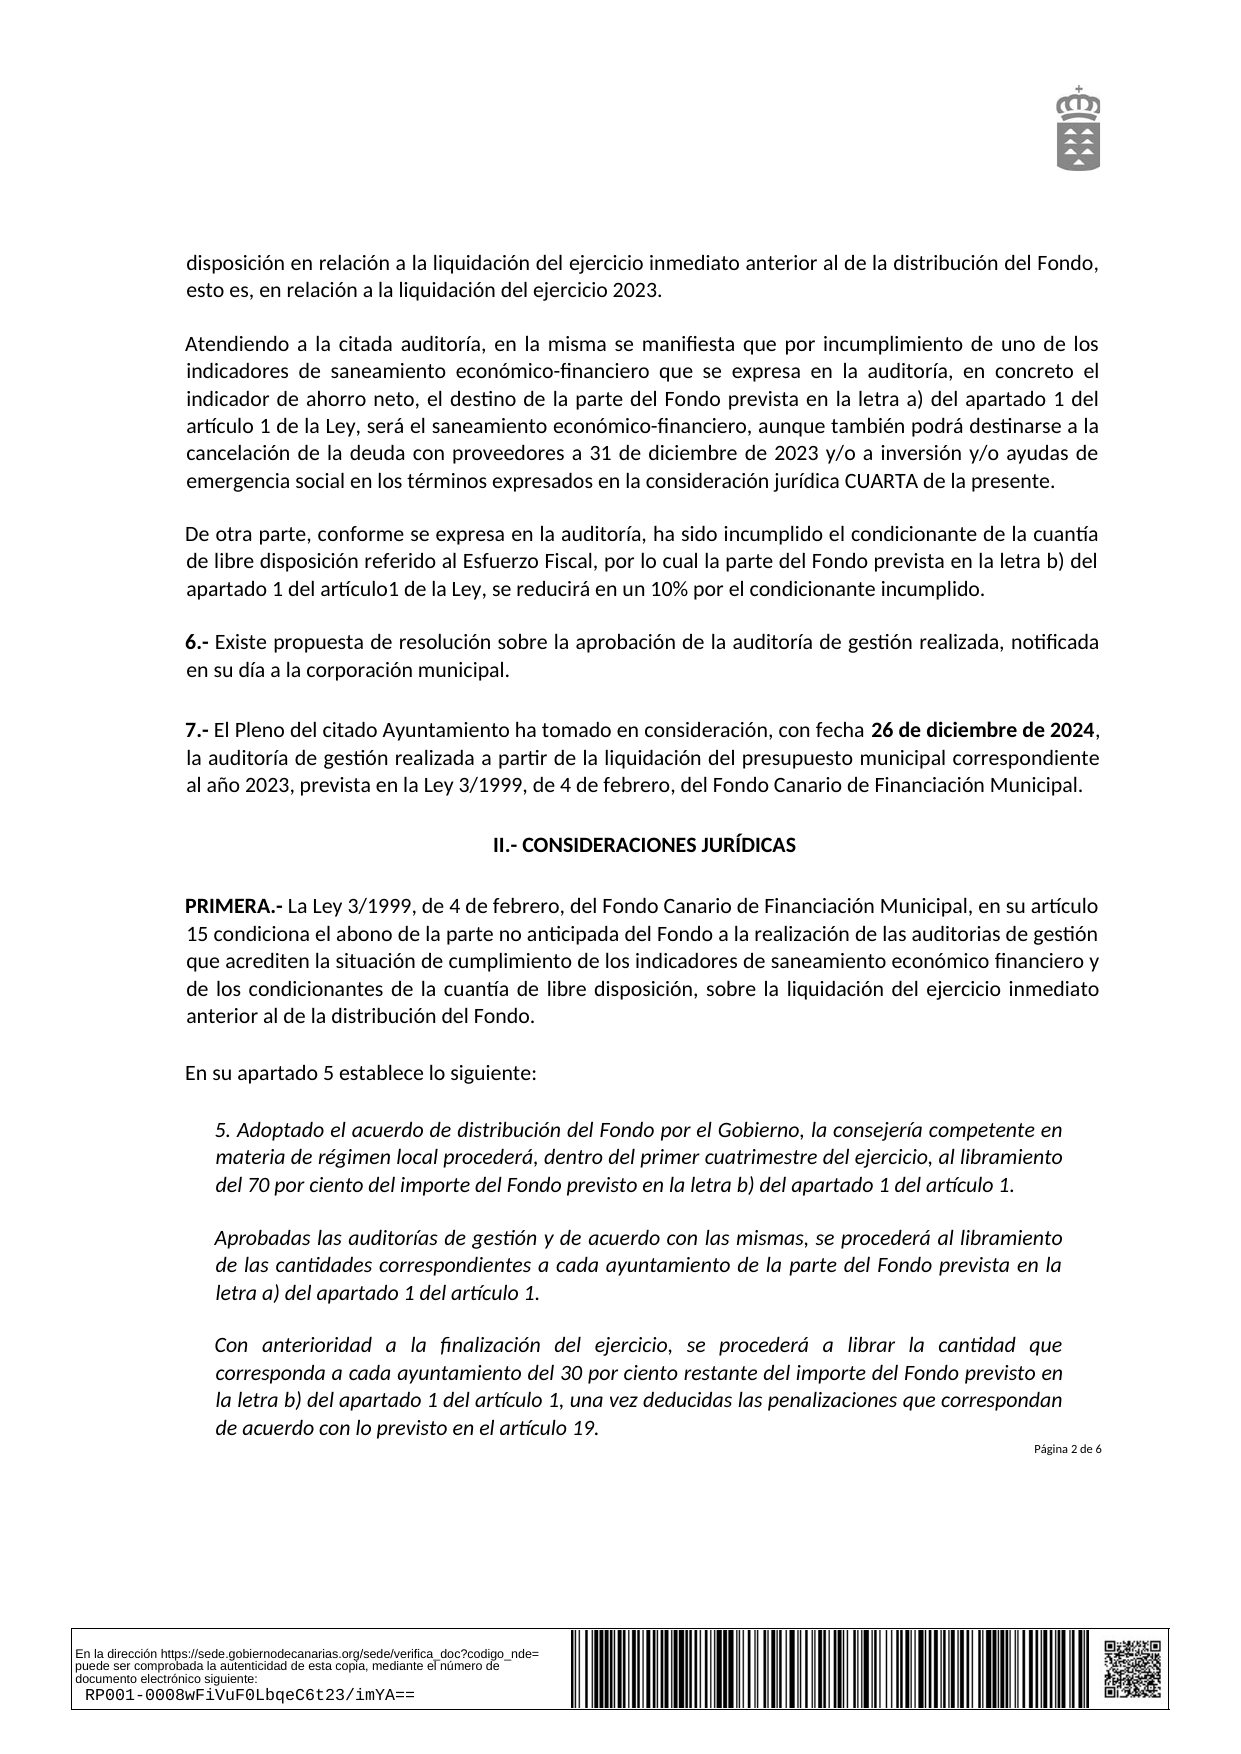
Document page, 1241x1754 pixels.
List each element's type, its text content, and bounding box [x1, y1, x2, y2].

text 7.- El Pleno del citado Ayuntamiento ha tomado en consideración, con fecha 26 de diciembre de 2024, la auditoría de gestión realizada a partir de la liquidación del presupuesto municipal correspondiente al año 2023, prevista en la Ley 3/1999, de 4 de febrero, del Fondo Canario de Financiación Municipal. [185, 716, 1100, 798]
text Con anterioridad a la finalización del ejercicio, se procederá a librar la cantidad que corresponda a cada ayuntamiento del 30 por ciento restante del importe del Fondo previsto en la letra b) del apartado 1 del artículo 1, una vez deducidas las penalizaciones que correspondan de acuerdo con lo previsto en el artículo 19. [214, 1332, 1066, 1441]
text De otra parte, conforme se expresa en la auditoría, ha sido incumplido el condicionante de la cuantía de libre disposición referido al Esfuerzo Fiscal, por lo cual la parte del Fondo prevista en la letra b) del apartado 1 del artículo1 de la Ley, se reducirá en un 10% por el condicionante incumplido. [185, 520, 1100, 602]
text Atendiendo a la citada auditoría, en la misma se manifiesta que por incumplimiento de uno de los indicadores de saneamiento económico-financiero que se expresa en la auditoría, en concreto el indicador de ahorro neto, el destino de la parte del Fondo prevista en la letra a) del apartado 1 del artículo 1 de la Ley, será el saneamiento económico-financiero, aunque también podrá destinarse a la cancelación de la deuda con proveedores a 31 de diciembre de 2023 y/o a inversión y/o ayudas de emergencia social en los términos expresados en la consideración jurídica CUARTA de la presente. [185, 330, 1100, 494]
subtitle II.- CONSIDERACIONES JURÍDICAS [449, 831, 840, 858]
text Aprobadas las auditorías de gestión y de acuerdo con las mismas, se procederá al libramiento de las cantidades correspondientes a cada ayuntamiento de la parte del Fondo prevista en la letra a) del apartado 1 del artículo 1. [214, 1224, 1066, 1305]
text 6.- Existe propuesta de resolución sobre la aprobación de la auditoría de gestión realizada, notificada en su día a la corporación municipal. [185, 628, 1100, 682]
text PRIMERA.- La Ley 3/1999, de 4 de febrero, del Fondo Canario de Financiación Municipal, en su artículo 15 condiciona el abono de la parte no anticipada del Fondo a la realización de las auditorias de gestión que acrediten la situación de cumplimiento de los indicadores de saneamiento económico financiero y de los condicionantes de la cuantía de libre disposición, sobre la liquidación del ejercicio inmediato anterior al de la distribución del Fondo. [185, 893, 1100, 1029]
text disposición en relación a la liquidación del ejercicio inmediato anterior al de la distribución del Fondo, esto es, en relación a la liquidación del ejercicio 2023. [185, 249, 1100, 303]
text En su apartado 5 establece lo siguiente: [185, 1059, 1100, 1086]
text 5. Adoptado el acuerdo de distribución del Fondo por el Gobierno, la consejería competente en materia de régimen local procederá, dentro del primer cuatrimestre del ejercicio, al libramiento del 70 por ciento del importe del Fondo previsto en la letra b) del apartado 1 del artículo 1. [214, 1116, 1066, 1197]
